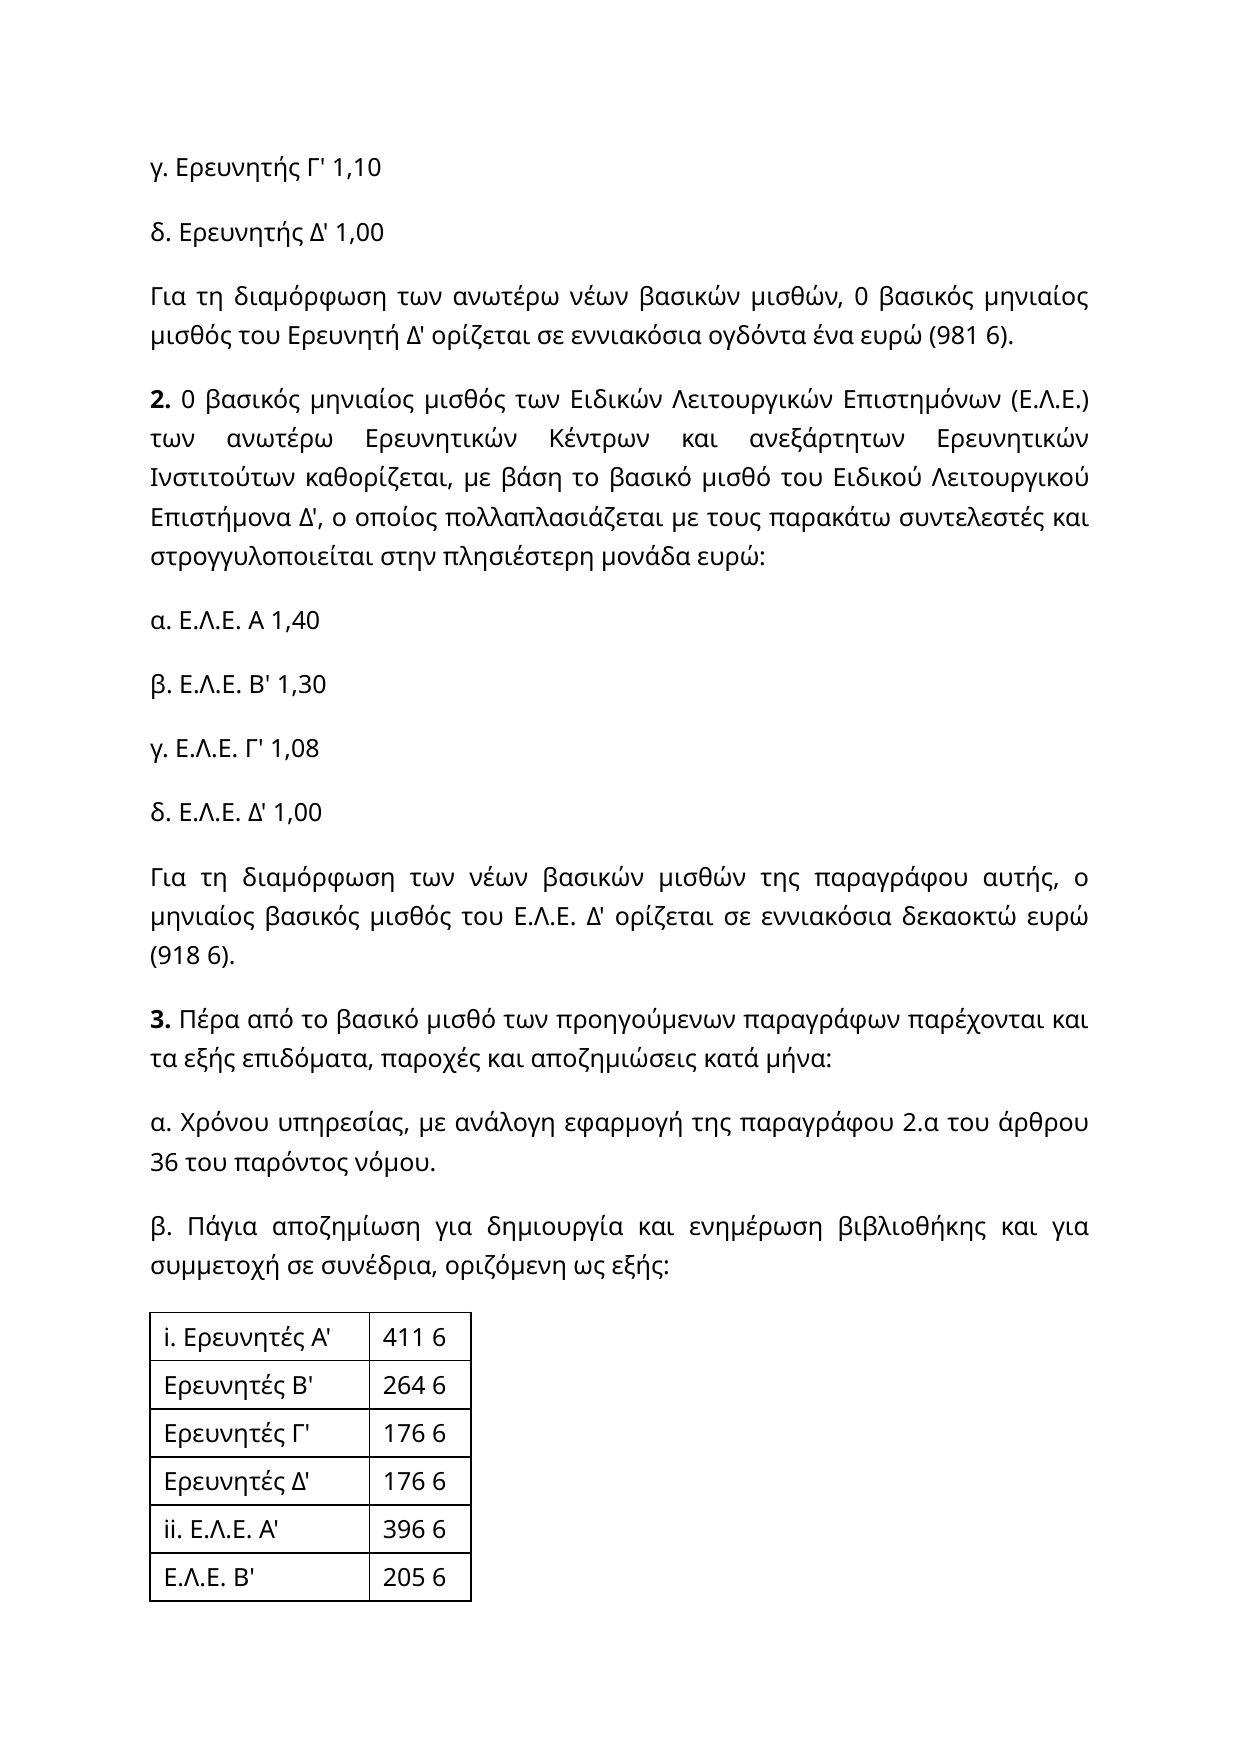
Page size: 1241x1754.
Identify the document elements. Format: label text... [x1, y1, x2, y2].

text δ. Ε.Λ.Ε. Δ' 1,00 [150, 795, 1090, 829]
table_cell 205 6 [370, 1554, 470, 1600]
table_cell Ερευνητές Β' [151, 1361, 369, 1408]
table_cell 396 6 [370, 1506, 470, 1552]
table_header i. Ερευνητές Α' [151, 1313, 369, 1360]
table_header 411 6 [370, 1313, 470, 1360]
table_cell 176 6 [370, 1458, 470, 1504]
table_cell Ερευνητές Δ' [151, 1458, 369, 1504]
text γ. Ε.Λ.Ε. Γ' 1,08 [150, 731, 1090, 765]
text β. Ε.Λ.Ε. Β' 1,30 [150, 667, 1090, 701]
text α. Ε.Λ.Ε. Α 1,40 [150, 602, 1090, 637]
table_cell 176 6 [370, 1410, 470, 1456]
text δ. Ερευνητής Δ' 1,00 [150, 214, 1090, 248]
text β. Πάγια αποζημίωση για δημιουργία και ενημέρωση βιβλιοθήκης και για συμμετοχή σε συνέδρια, οριζόμενη ως εξής: [150, 1208, 1090, 1282]
text 3. Πέρα από το βασικό μισθό των προηγούμενων παραγράφων παρέχονται και τα εξής επιδόματα, παροχές και αποζημιώσεις κατά μήνα: [150, 1002, 1090, 1075]
table_cell 264 6 [370, 1361, 470, 1408]
text 2. 0 βασικός μηνιαίος μισθός των Ειδικών Λειτουργικών Επιστημόνων (Ε.Λ.Ε.) των ανωτέρω Ερευνητικών Κέντρων και ανεξάρτητων Ερευνητικών Ινστιτούτων καθορίζεται, με βάση το βασικό μισθό του Ειδικού Λειτουργικού Επιστήμονα Δ', ο οποίος πολλαπλασιάζεται με τους παρακάτω συντελεστές και στρογγυλοποιείται στην πλησιέστερη μονάδα ευρώ: [150, 382, 1090, 572]
text γ. Ερευνητής Γ' 1,10 [150, 150, 1090, 184]
text α. Χρόνου υπηρεσίας, με ανάλογη εφαρμογή της παραγράφου 2.α του άρθρου 36 του παρόντος νόμου. [150, 1105, 1090, 1178]
text Για τη διαμόρφωση των ανωτέρω νέων βασικών μισθών, 0 βασικός μηνιαίος μισθός του Ερευνητή Δ' ορίζεται σε εννιακόσια ογδόντα ένα ευρώ (981 6). [150, 278, 1090, 352]
table_cell ii. Ε.Λ.Ε. Α' [151, 1506, 369, 1552]
table_cell Ε.Λ.Ε. Β' [151, 1554, 369, 1600]
table_cell Ερευνητές Γ' [151, 1410, 369, 1456]
text Για τη διαμόρφωση των νέων βασικών μισθών της παραγράφου αυτής, ο μηνιαίος βασικός μισθός του Ε.Λ.Ε. Δ' ορίζεται σε εννιακόσια δεκαοκτώ ευρώ (918 6). [150, 859, 1090, 972]
